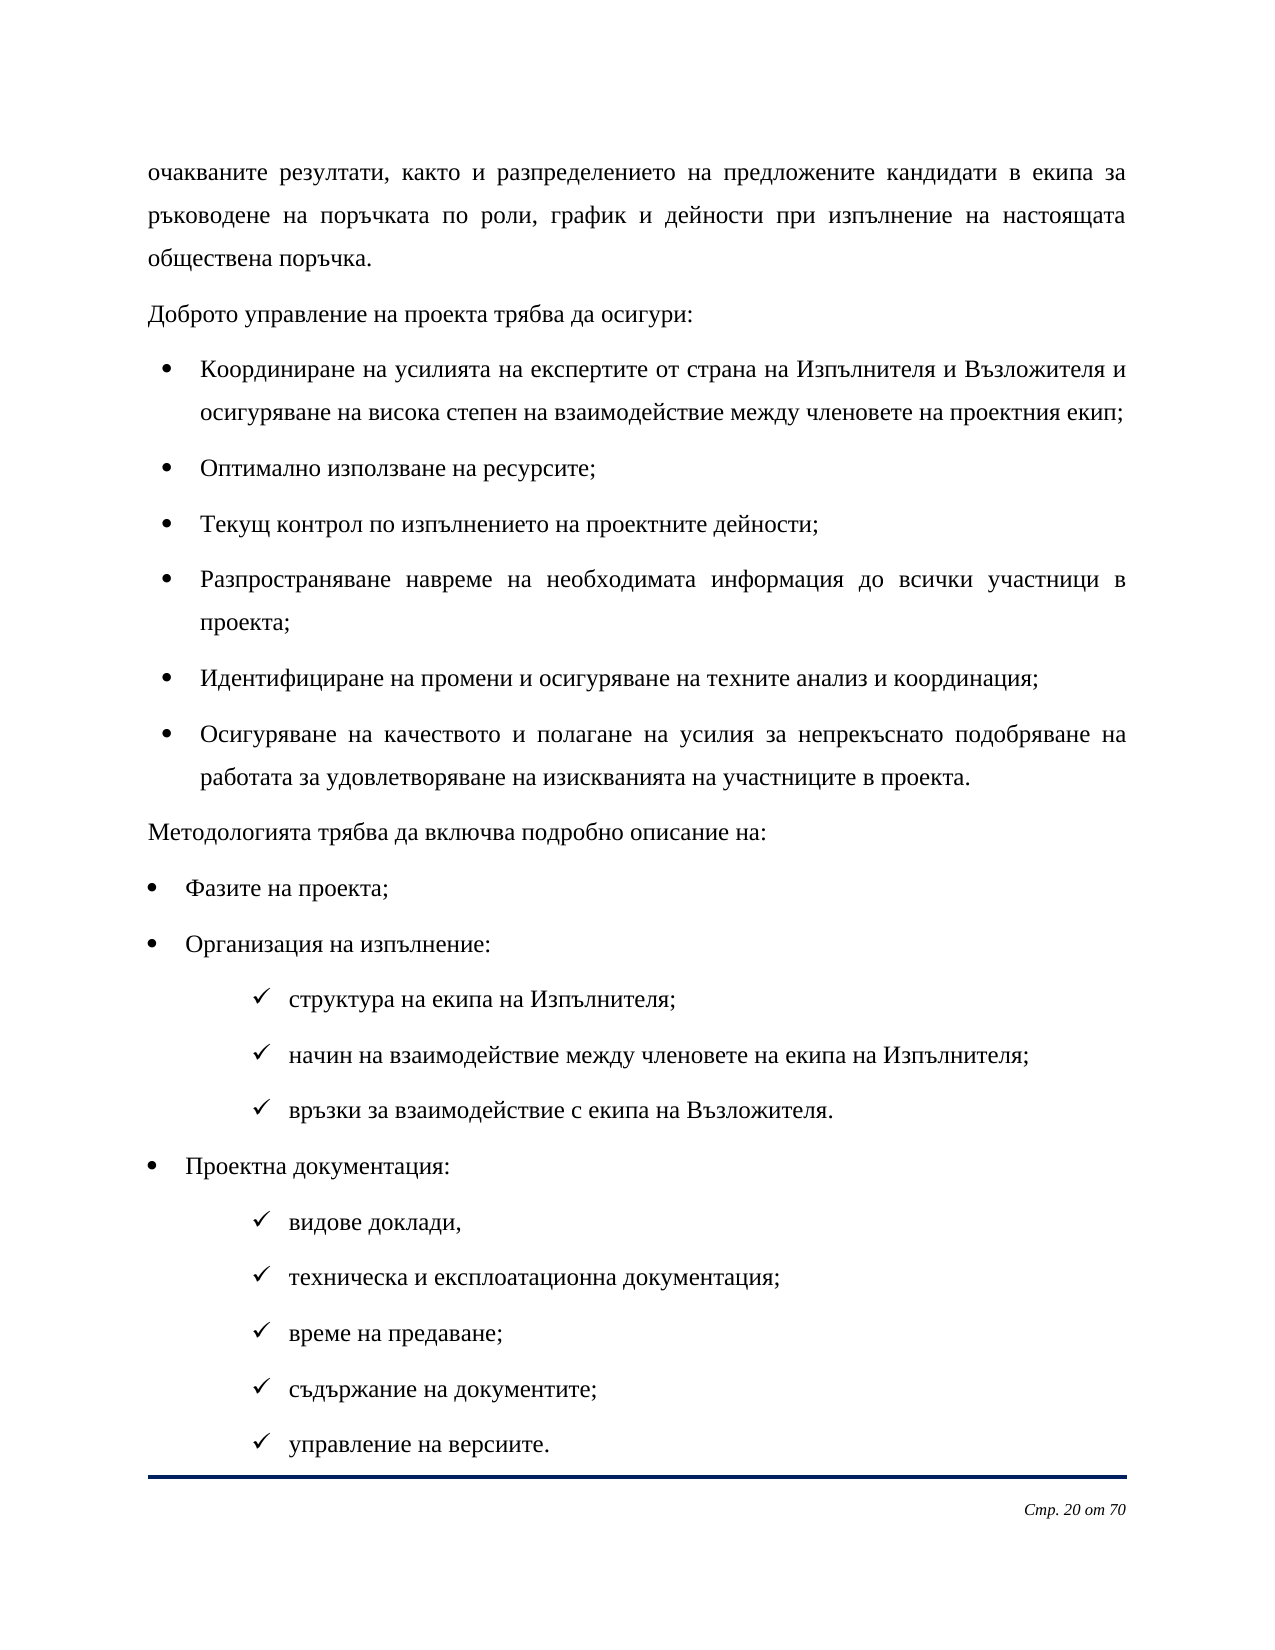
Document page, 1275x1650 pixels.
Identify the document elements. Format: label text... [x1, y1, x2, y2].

list структура на екипа на Изпълнителя; [251, 984, 1127, 1013]
list Осигуряване на качеството и полагане на усилия за непрекъснато подобряване на работата за удовлетворяване на изискванията на участниците в проекта. [162, 719, 1127, 791]
text Методологията трябва да включва подробно описание на: [148, 817, 1127, 846]
list Организация на изпълнение: [148, 929, 1127, 957]
text очакваните резултати, както и разпределението на предложените кандидати в екипа за ръководене на поръчката по роли, график и дейности при изпълнение на настоящата обществена поръчка. [148, 157, 1127, 272]
list Фазите на проекта; [148, 873, 1127, 902]
list съдържание на документите; [251, 1374, 1127, 1402]
list Оптимално използване на ресурсите; [162, 453, 1127, 482]
list управление на версиите. [251, 1429, 1127, 1458]
list време на предаване; [251, 1318, 1127, 1347]
list видове доклади, [251, 1207, 1127, 1236]
text Доброто управление на проекта трябва да осигури: [148, 299, 1127, 327]
list Координиране на усилията на експертите от страна на Изпълнителя и Възложителя и осигуряване на висока степен на взаимодействие между членовете на проектния екип; [162, 354, 1127, 426]
list начин на взаимодействие между членовете на екипа на Изпълнителя; [251, 1040, 1127, 1069]
list Разпространяване навреме на необходимата информация до всички участници в проекта; [162, 564, 1127, 636]
list Проектна документация: [148, 1151, 1127, 1180]
list Идентифициране на промени и осигуряване на техните анализ и координация; [162, 663, 1127, 692]
list връзки за взаимодействие с екипа на Възложителя. [251, 1096, 1127, 1124]
list Текущ контрол по изпълнението на проектните дейности; [162, 509, 1127, 537]
list техническа и експлоатационна документация; [251, 1262, 1127, 1291]
